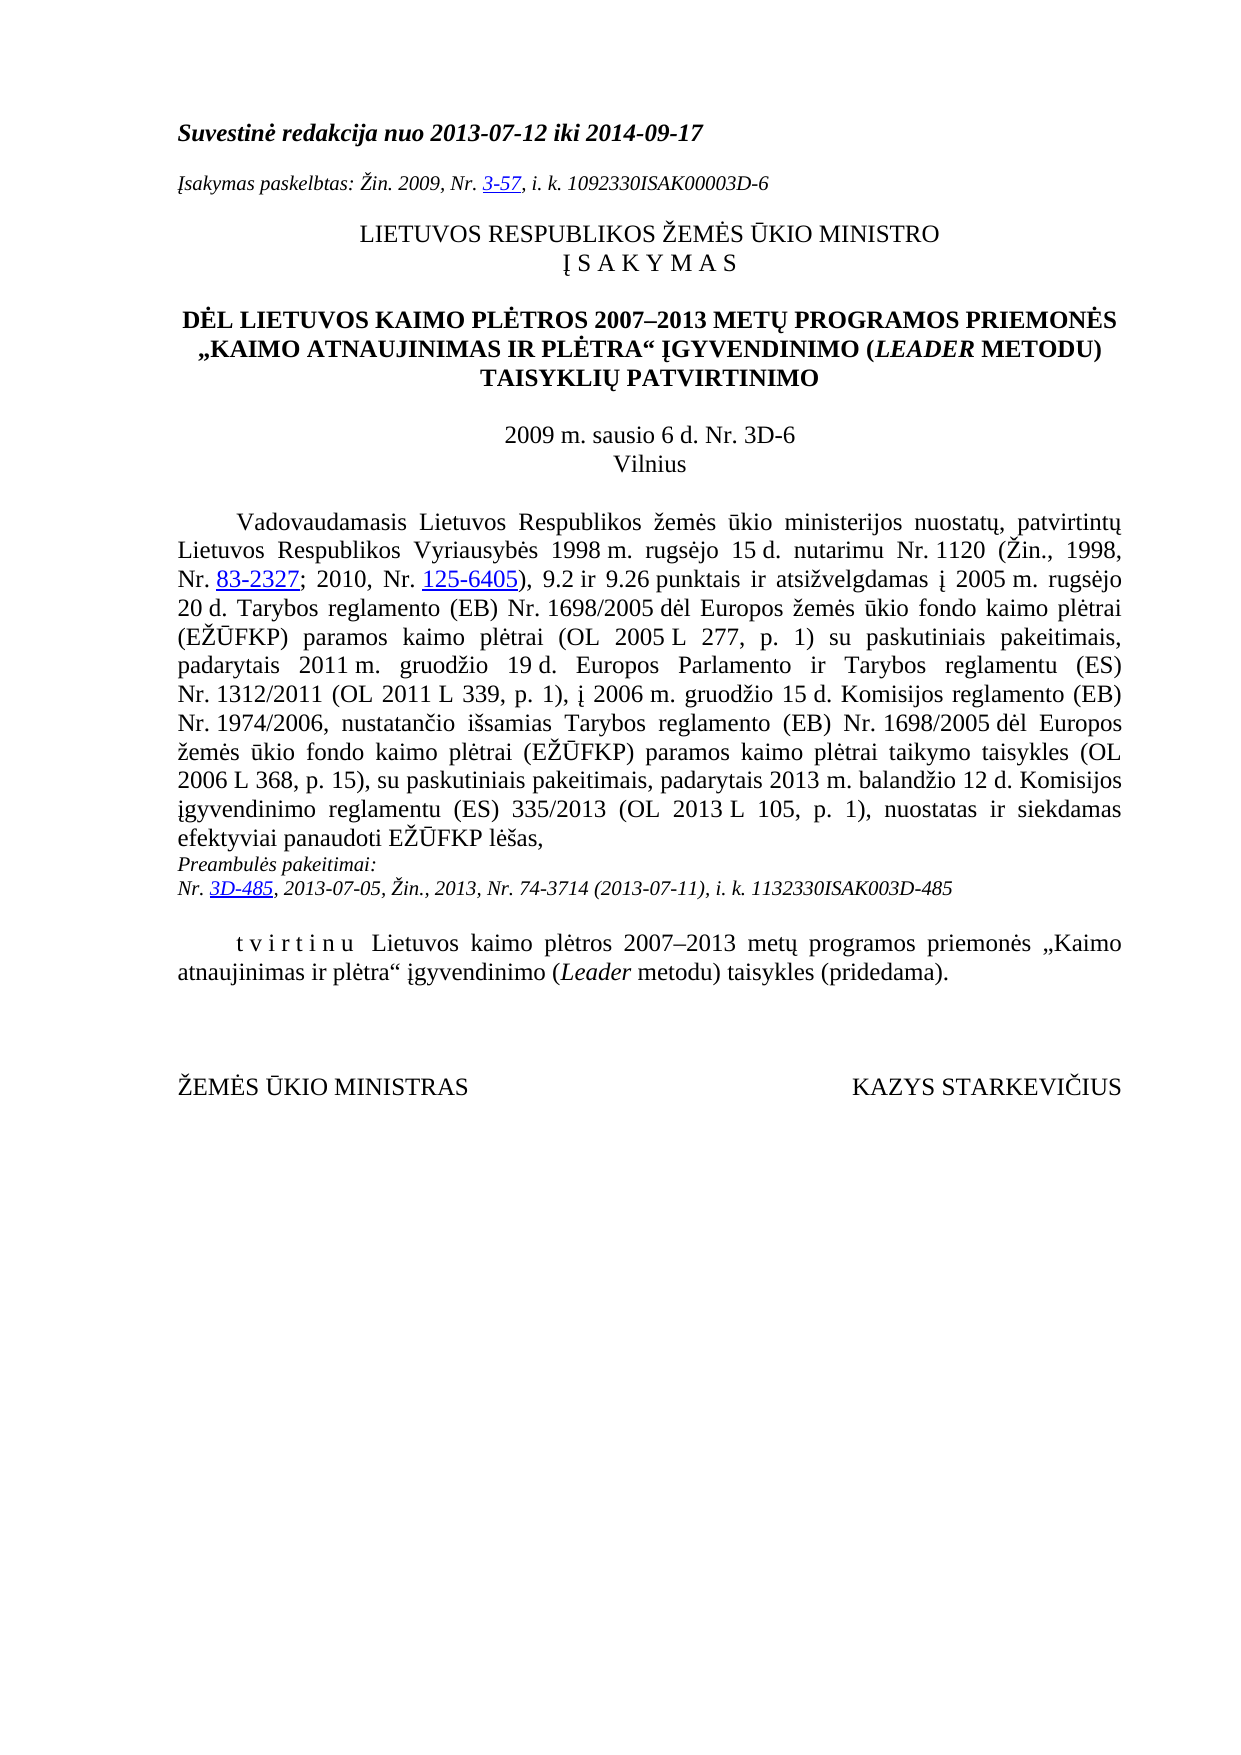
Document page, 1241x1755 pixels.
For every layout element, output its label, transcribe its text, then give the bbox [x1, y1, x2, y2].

text Nr. 3D-485, 2013-07-05, Žin., 2013, Nr. 74-3714 (2013-07-11), i. k. 1132330ISAK003D-485 [177, 876, 1122, 900]
text ĮSAKYMAS [177, 248, 1122, 277]
text Vadovaudamasis Lietuvos Respublikos žemės ūkio ministerijos nuostatų, patvirtintų Lietuvos Respublikos Vyriausybės 1998 m. rugsėjo 15 d. nutarimu Nr. 1120 (Žin., 1998, Nr. 83-2327; 2010, Nr. 125-6405), 9.2 ir 9.26 punktais ir atsižvelgdamas į 2005 m. rugsėjo 20 d. Tarybos reglamento (EB) Nr. 1698/2005 dėl Europos žemės ūkio fondo kaimo plėtrai (EŽŪFKP) paramos kaimo plėtrai (OL 2005 L 277, p. 1) su paskutiniais pakeitimais, padarytais 2011 m. gruodžio 19 d. Europos Parlamento ir Tarybos reglamentu (ES) Nr. 1312/2011 (OL 2011 L 339, p. 1), į 2006 m. gruodžio 15 d. Komisijos reglamento (EB) Nr. 1974/2006, nustatančio išsamias Tarybos reglamento (EB) Nr. 1698/2005 dėl Europos žemės ūkio fondo kaimo plėtrai (EŽŪFKP) paramos kaimo plėtrai taikymo taisykles (OL 2006 L 368, p. 15), su paskutiniais pakeitimais, padarytais 2013 m. balandžio 12 d. Komisijos įgyvendinimo reglamentu (ES) 335/2013 (OL 2013 L 105, p. 1), nuostatas ir siekdamas efektyviai panaudoti EŽŪFKP lėšas, [177, 507, 1122, 852]
text LIETUVOS RESPUBLIKOS ŽEMĖS ŪKIO MINISTRO [177, 219, 1122, 248]
text 2009 m. sausio 6 d. Nr. 3D-6 [177, 420, 1122, 449]
text ŽEMĖS ŪKIO MINISTRAS KAZYS STARKEVIČIUS [177, 1072, 1122, 1101]
text Vilnius [177, 449, 1122, 478]
text Suvestinė redakcija nuo 2013-07-12 iki 2014-09-17 [177, 118, 1122, 147]
text tvirtinu Lietuvos kaimo plėtros 2007–2013 metų programos priemonės „Kaimo atnaujinimas ir plėtra“ įgyvendinimo (Leader metodu) taisykles (pridedama). [177, 928, 1122, 986]
text Preambulės pakeitimai: [177, 852, 1122, 876]
text Įsakymas paskelbtas: Žin. 2009, Nr. 3-57, i. k. 1092330ISAK00003D-6 [177, 171, 1122, 195]
text DĖL LIETUVOS KAIMO PLĖTROS 2007–2013 METŲ PROGRAMOS PRIEMONĖS „KAIMO ATNAUJINIMAS IR PLĖTRA“ ĮGYVENDINIMO (LEADER METODU) TAISYKLIŲ PATVIRTINIMO [177, 305, 1122, 392]
